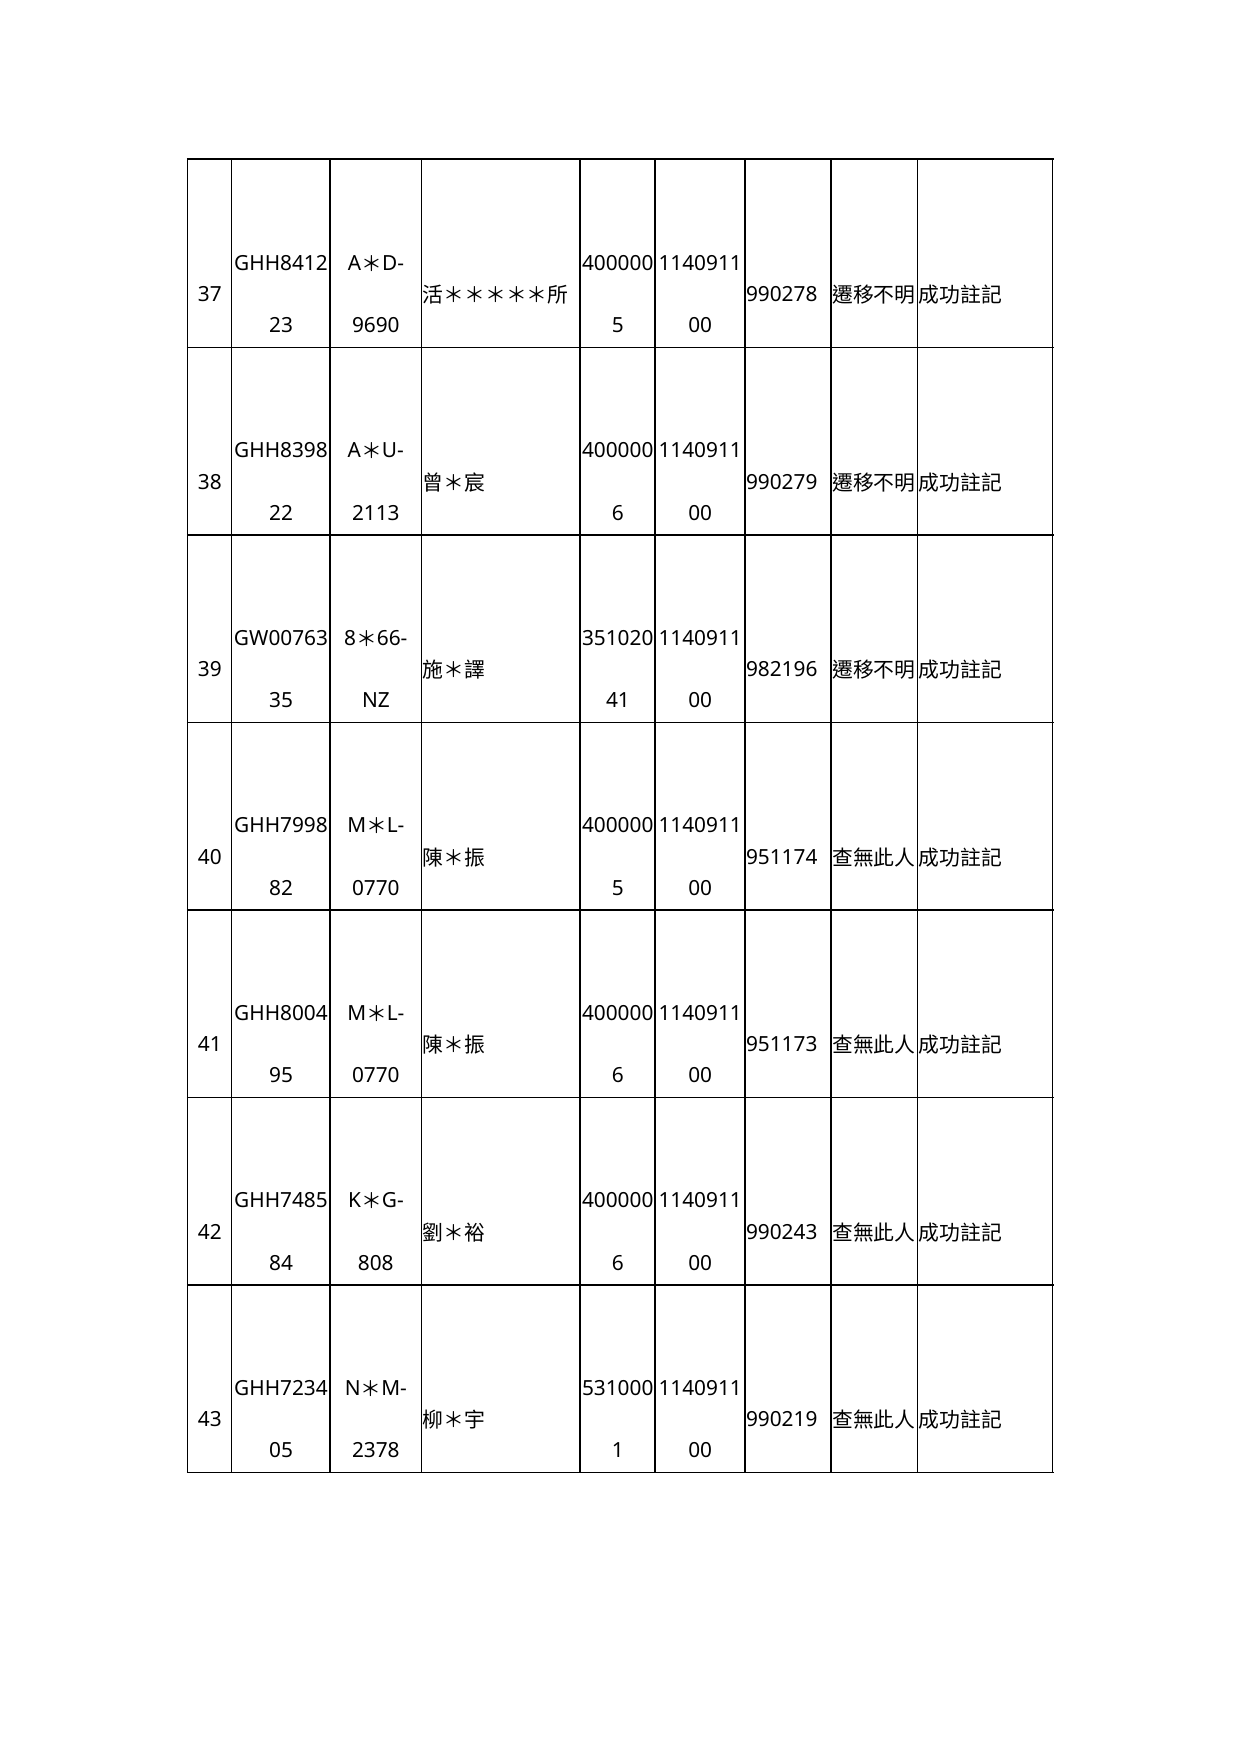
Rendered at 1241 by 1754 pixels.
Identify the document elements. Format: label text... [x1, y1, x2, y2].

table_cell GW0076335 [232, 536, 329, 722]
table_cell 4000005 [581, 160, 654, 347]
table_cell 951174 [746, 723, 830, 909]
table_cell 990219 [746, 1286, 830, 1472]
table_cell 4000005 [581, 723, 654, 909]
table_cell 成功註記 [918, 911, 1052, 1097]
table_cell 38 [188, 348, 231, 534]
table_cell N＊M-2378 [331, 1286, 421, 1472]
table_cell 42 [188, 1098, 231, 1284]
table_cell 39 [188, 536, 231, 722]
table_cell 查無此人 [832, 911, 917, 1097]
table_cell 柳＊宇 [422, 1286, 579, 1472]
table_cell 成功註記 [918, 348, 1052, 534]
table_cell 37 [188, 160, 231, 347]
table_cell 990278 [746, 160, 830, 347]
table_cell A＊D-9690 [331, 160, 421, 347]
table_cell 查無此人 [832, 723, 917, 909]
table_cell 40 [188, 723, 231, 909]
table_cell 成功註記 [918, 536, 1052, 722]
table_cell 曾＊宸 [422, 348, 579, 534]
table_cell K＊G-808 [331, 1098, 421, 1284]
table_cell 35102041 [581, 536, 654, 722]
table_cell 982196 [746, 536, 830, 722]
table_cell 990243 [746, 1098, 830, 1284]
table_cell 遷移不明 [832, 536, 917, 722]
table_cell 成功註記 [918, 1286, 1052, 1472]
table_cell 陳＊振 [422, 723, 579, 909]
table_cell M＊L-0770 [331, 911, 421, 1097]
table_cell GHH723405 [232, 1286, 329, 1472]
table_cell 活＊＊＊＊＊所 [422, 160, 579, 347]
table_cell 951173 [746, 911, 830, 1097]
table_cell 陳＊振 [422, 911, 579, 1097]
table_cell GHH841223 [232, 160, 329, 347]
table_cell GHH800495 [232, 911, 329, 1097]
table_cell 114091100 [656, 348, 744, 534]
table_cell GHH839822 [232, 348, 329, 534]
table_cell 41 [188, 911, 231, 1097]
table_cell 成功註記 [918, 723, 1052, 909]
table_cell 114091100 [656, 1286, 744, 1472]
table_cell 43 [188, 1286, 231, 1472]
table_cell GHH748584 [232, 1098, 329, 1284]
table_cell 4000006 [581, 1098, 654, 1284]
table_cell 114091100 [656, 536, 744, 722]
table_cell 遷移不明 [832, 348, 917, 534]
table_cell 114091100 [656, 911, 744, 1097]
table_cell 成功註記 [918, 1098, 1052, 1284]
table_cell 5310001 [581, 1286, 654, 1472]
table_cell 4000006 [581, 911, 654, 1097]
table_cell 990279 [746, 348, 830, 534]
table_cell A＊U-2113 [331, 348, 421, 534]
table_cell M＊L-0770 [331, 723, 421, 909]
table_cell 114091100 [656, 723, 744, 909]
table_cell 查無此人 [832, 1098, 917, 1284]
table_cell 成功註記 [918, 160, 1052, 347]
table_cell 114091100 [656, 160, 744, 347]
table_cell 4000006 [581, 348, 654, 534]
table_cell 114091100 [656, 1098, 744, 1284]
table_cell 劉＊裕 [422, 1098, 579, 1284]
table_cell 遷移不明 [832, 160, 917, 347]
table_cell GHH799882 [232, 723, 329, 909]
table_cell 施＊譯 [422, 536, 579, 722]
table_cell 8＊66-NZ [331, 536, 421, 722]
table_cell 查無此人 [832, 1286, 917, 1472]
